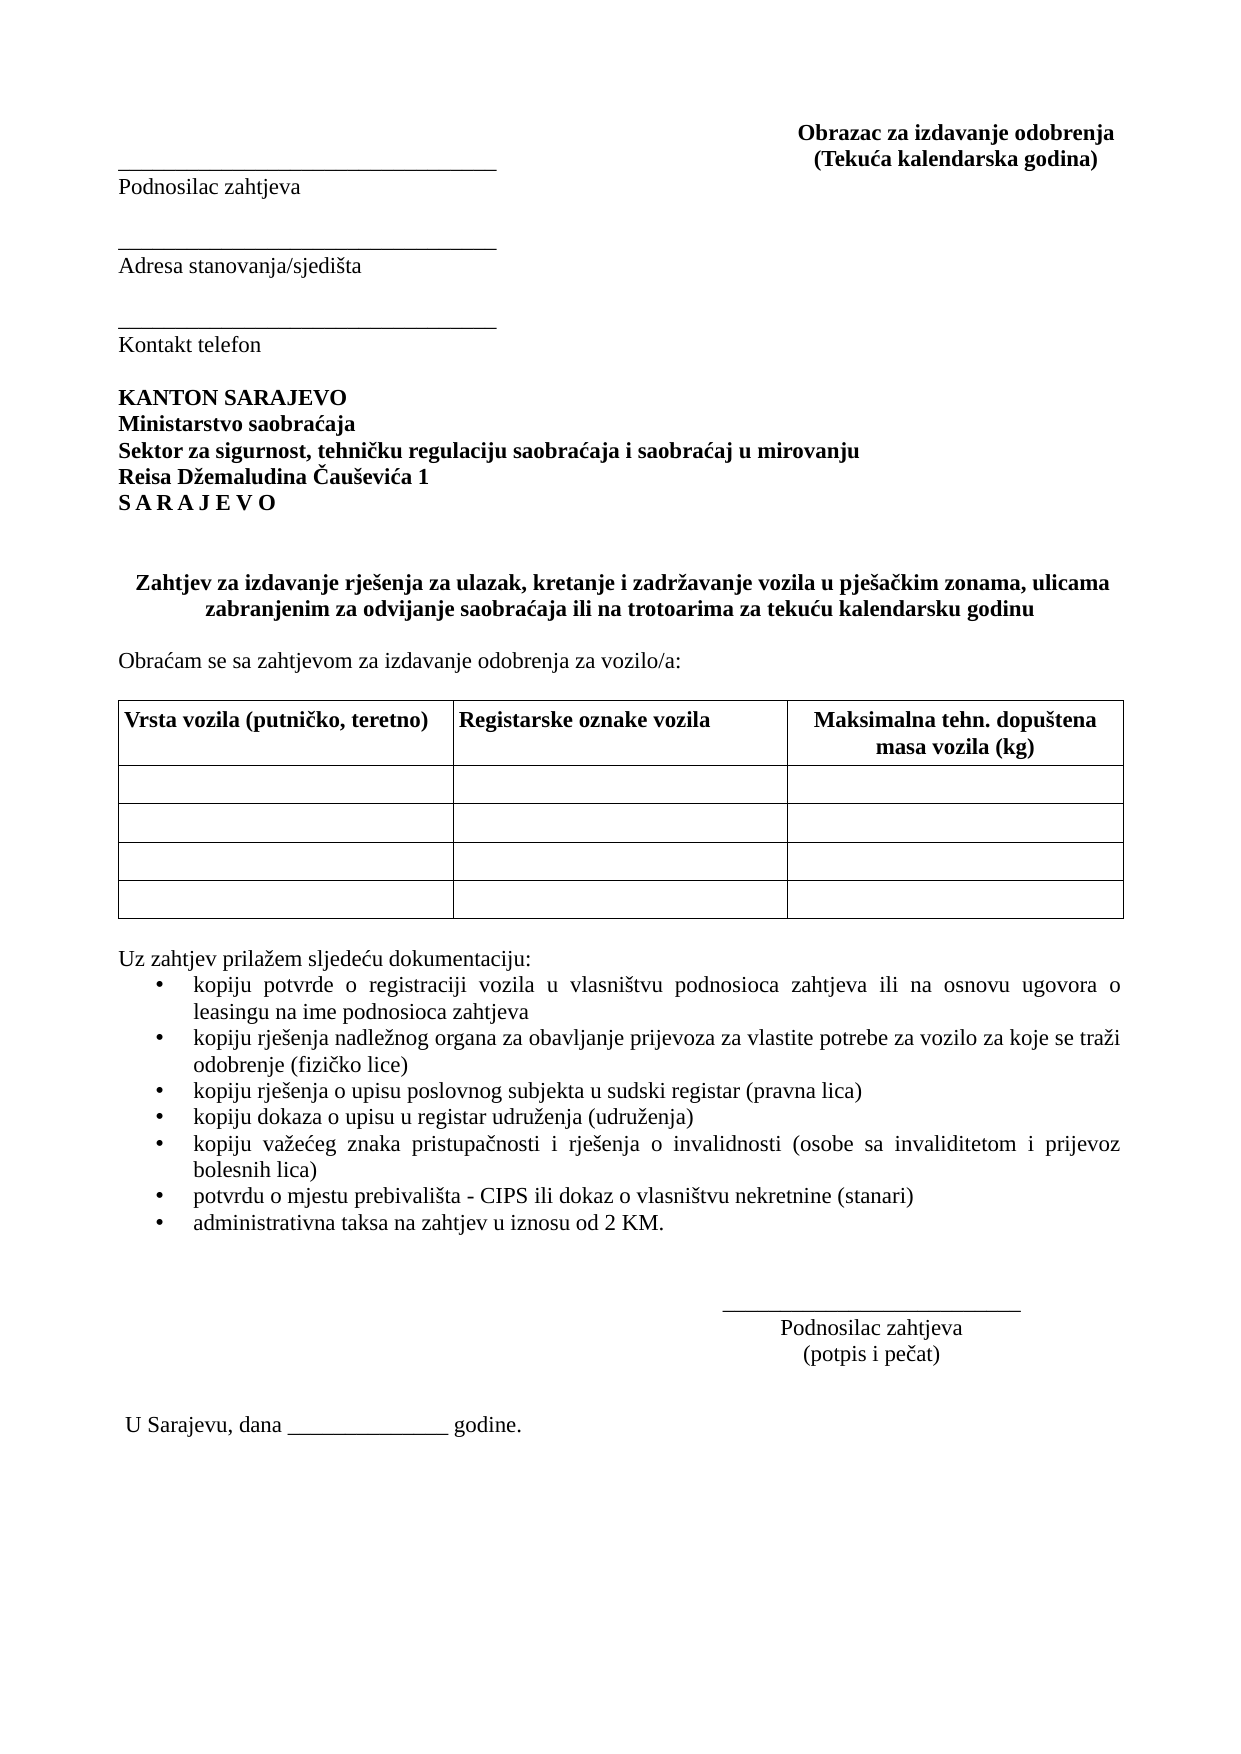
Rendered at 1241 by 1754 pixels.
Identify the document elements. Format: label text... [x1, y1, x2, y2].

table_cell [620, 1367, 1123, 1411]
table_header [620, 1261, 1123, 1288]
list administrativna taksa na zahtjev u iznosu od 2 KM. [156, 1209, 1122, 1235]
table_cell [454, 843, 787, 880]
list kopiju rješenja o upisu poslovnog subjekta u sudski registar (pravna lica) [156, 1077, 1122, 1103]
text _________________________________ [118, 226, 1122, 252]
text Adresa stanovanja/sjedišta [118, 252, 1122, 279]
list kopiju rješenja nadležnog organa za obavljanje prijevoza za vlastite potrebe za vozilo za koje se traži odobrenje (fizičko lice) [156, 1024, 1122, 1077]
table_cell [454, 881, 787, 918]
table_cell [119, 804, 453, 842]
text _________________________________ [118, 147, 791, 173]
table_cell [788, 881, 1123, 918]
table_cell [788, 843, 1123, 880]
text Kontakt telefon [118, 331, 1122, 358]
list kopiju dokaza o upisu u registar udruženja (udruženja) [156, 1103, 1122, 1130]
text Obrazac za izdavanje odobrenja [791, 119, 1121, 145]
list kopiju važećeg znaka pristupačnosti i rješenja o invalidnosti (osobe sa invaliditetom i prijevoz bolesnih lica) [156, 1130, 1122, 1182]
text S A R A J E V O [118, 489, 1122, 516]
table_cell [788, 766, 1123, 803]
table_cell U Sarajevu, dana ______________ godine. [125, 1411, 620, 1456]
table_cell [620, 1411, 1123, 1456]
table_cell [454, 766, 787, 803]
table_cell [788, 804, 1123, 842]
text Uz zahtjev prilažem sljedeću dokumentaciju: [118, 945, 1122, 972]
list potvrdu o mjestu prebivališta - CIPS ili dokaz o vlasništvu nekretnine (stanari) [156, 1182, 1122, 1209]
table_header Registarske oznake vozila [454, 701, 787, 765]
text Obraćam se sa zahtjevom za izdavanje odobrenja za vozilo/a: [118, 648, 1122, 674]
text _________________________________ [118, 305, 1122, 331]
table_cell [119, 881, 453, 918]
table_cell [119, 843, 453, 880]
text Reisa Džemaludina Čauševića 1 [118, 463, 1122, 489]
text Podnosilac zahtjeva [118, 173, 1122, 199]
text Ministarstvo saobraćaja [118, 410, 1122, 437]
table_header Maksimalna tehn. dopuštena masa vozila (kg) [788, 701, 1123, 765]
table_header Vrsta vozila (putničko, teretno) [119, 701, 453, 765]
table_cell [119, 766, 453, 803]
table_cell Podnosilac zahtjeva (potpis i pečat) [620, 1314, 1123, 1367]
text Zahtjev za izdavanje rješenja za ulazak, kretanje i zadržavanje vozila u pješačkim zonama, ulicama zabranjenim za odvijanje saobraćaja ili na trotoarima za tekuću kalendarsku godinu [118, 568, 1122, 621]
table_cell [125, 1314, 620, 1367]
text KANTON SARAJEVO [118, 384, 1122, 410]
list kopiju potvrde o registraciji vozila u vlasništvu podnosioca zahtjeva ili na osnovu ugovora o leasingu na ime podnosioca zahtjeva [156, 972, 1122, 1024]
table_cell [454, 804, 787, 842]
text (Tekuća kalendarska godina) [791, 145, 1121, 172]
table_cell [125, 1367, 620, 1411]
text Sektor za sigurnost, tehničku regulaciju saobraćaja i saobraćaj u mirovanju [118, 437, 1122, 463]
table_cell [125, 1288, 620, 1314]
table_header [125, 1261, 620, 1288]
table_cell __________________________ [620, 1288, 1123, 1314]
